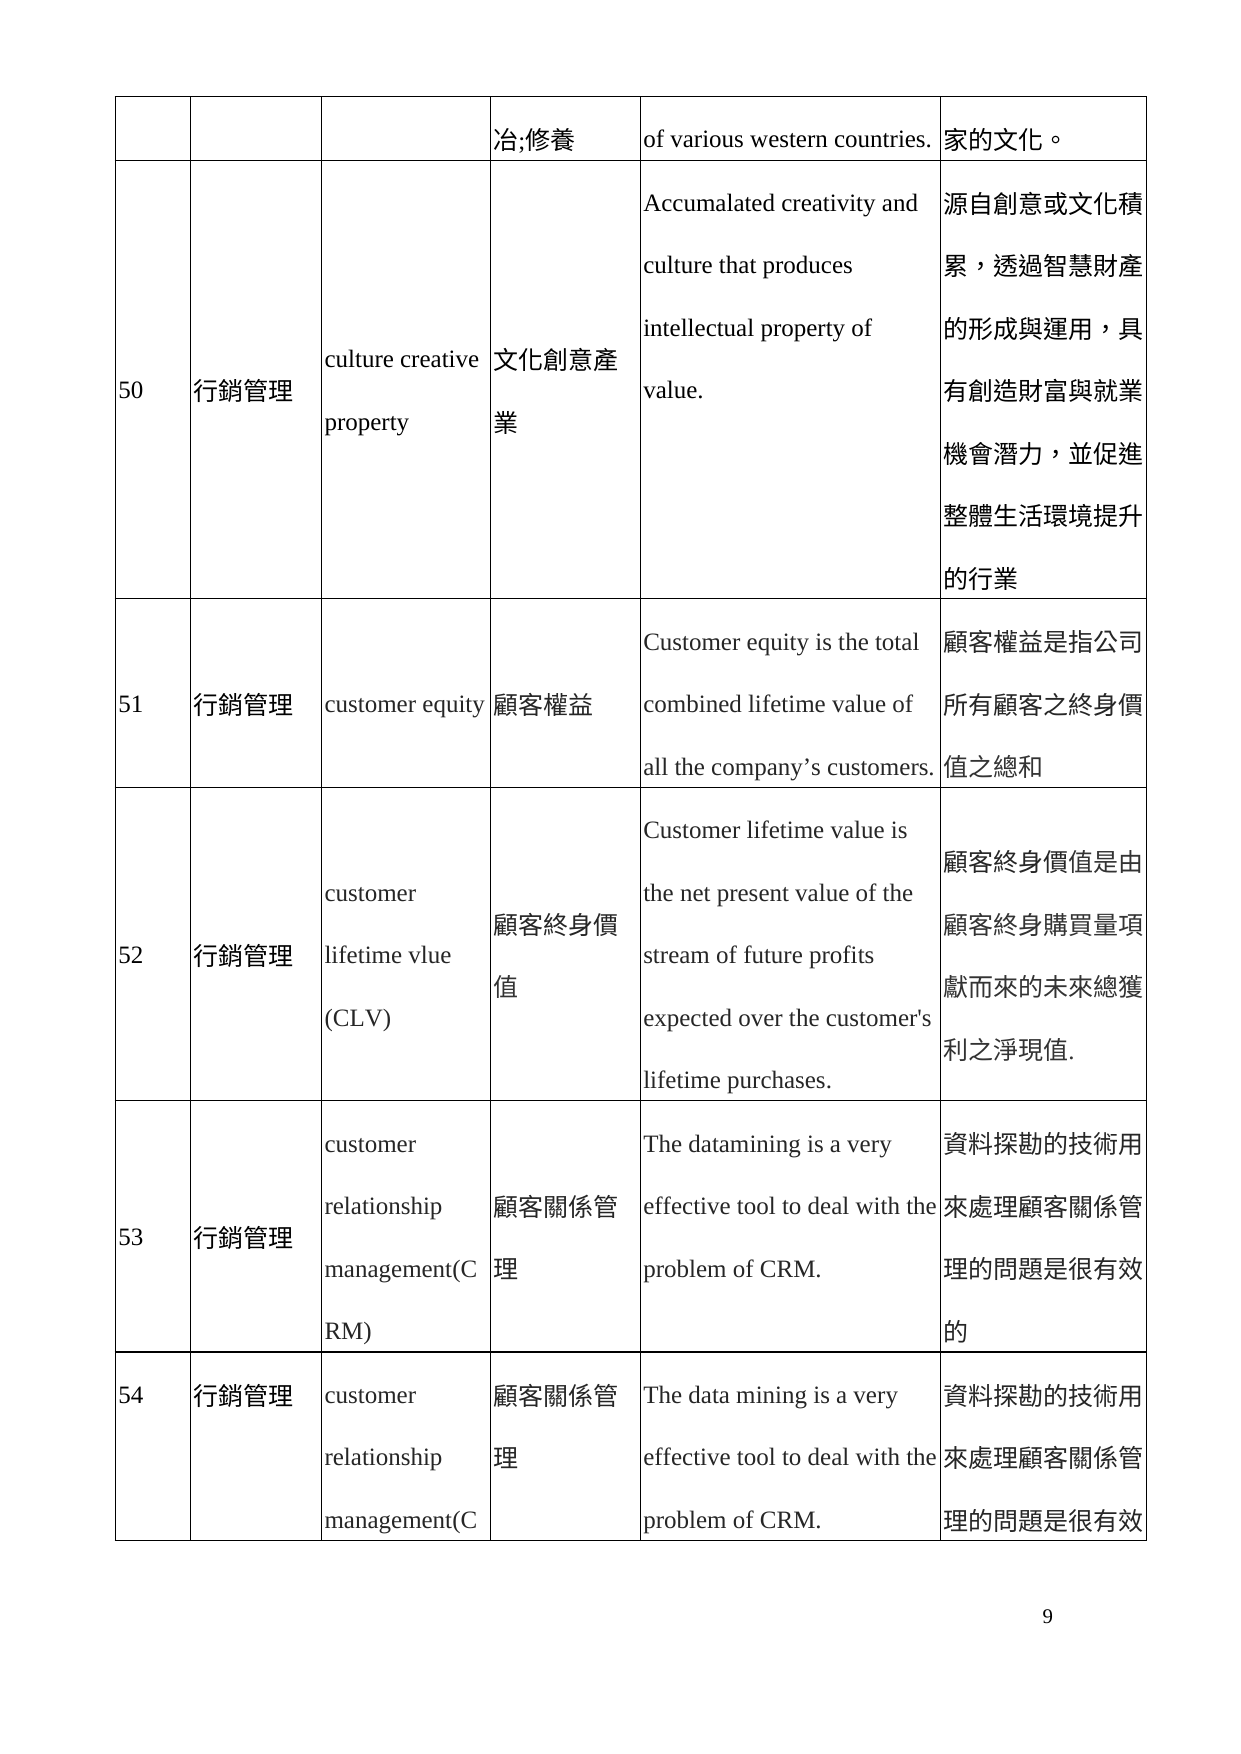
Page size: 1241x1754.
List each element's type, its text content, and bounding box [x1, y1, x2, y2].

table_cell 50 [116, 161, 190, 598]
table_cell The datamining is a very effective tool to deal with the problem of CRM. [641, 1101, 940, 1351]
table_cell customer relationship management(CRM) [322, 1101, 490, 1351]
table_cell 家的文化。 [941, 97, 1146, 160]
table_cell 資料探勘的技術用來處理顧客關係管理的問題是很有效 [941, 1353, 1146, 1540]
table_cell customer equity [322, 599, 490, 787]
table_cell 53 [116, 1101, 190, 1351]
table_cell 資料探勘的技術用來處理顧客關係管理的問題是很有效的 [941, 1101, 1146, 1351]
table_cell 顧客終身價值 [491, 788, 640, 1100]
table_cell 行銷管理 [191, 161, 321, 598]
table_cell Customer equity is the total combined lifetime value of all the company’s customers. [641, 599, 940, 787]
table_cell 行銷管理 [191, 788, 321, 1100]
table_cell 行銷管理 [191, 1353, 321, 1540]
table_cell Customer lifetime value is the net present value of the stream of future profits expected over the customer's lifetime purchases. [641, 788, 940, 1100]
table_cell 顧客權益是指公司所有顧客之終身價值之總和 [941, 599, 1146, 787]
table_cell 顧客權益 [491, 599, 640, 787]
table_cell The data mining is a very effective tool to deal with the problem of CRM. [641, 1353, 940, 1540]
table_cell 顧客關係管理 [491, 1353, 640, 1540]
table_cell 顧客終身價值是由顧客終身購買量項獻而來的未來總獲利之淨現值. [941, 788, 1146, 1100]
table_cell 文化創意產業 [491, 161, 640, 598]
table_cell 54 [116, 1353, 190, 1540]
table_cell [322, 97, 490, 160]
table_cell 51 [116, 599, 190, 787]
table_cell culture creative property [322, 161, 490, 598]
table_cell customer lifetime vlue (CLV) [322, 788, 490, 1100]
table_cell 冶;修養 [491, 97, 640, 160]
table_cell of various western countries. [641, 97, 940, 160]
table_cell 行銷管理 [191, 599, 321, 787]
table_cell 52 [116, 788, 190, 1100]
table_cell customer relationship management(C [322, 1353, 490, 1540]
table_cell 源自創意或文化積累，透過智慧財產的形成與運用，具有創造財富與就業機會潛力，並促進整體生活環境提升的行業 [941, 161, 1146, 598]
table_cell [116, 97, 190, 160]
table_cell 行銷管理 [191, 1101, 321, 1351]
table_cell [191, 97, 321, 160]
table_cell 顧客關係管理 [491, 1101, 640, 1351]
table_cell Accumalated creativity and culture that produces intellectual property of value. [641, 161, 940, 598]
